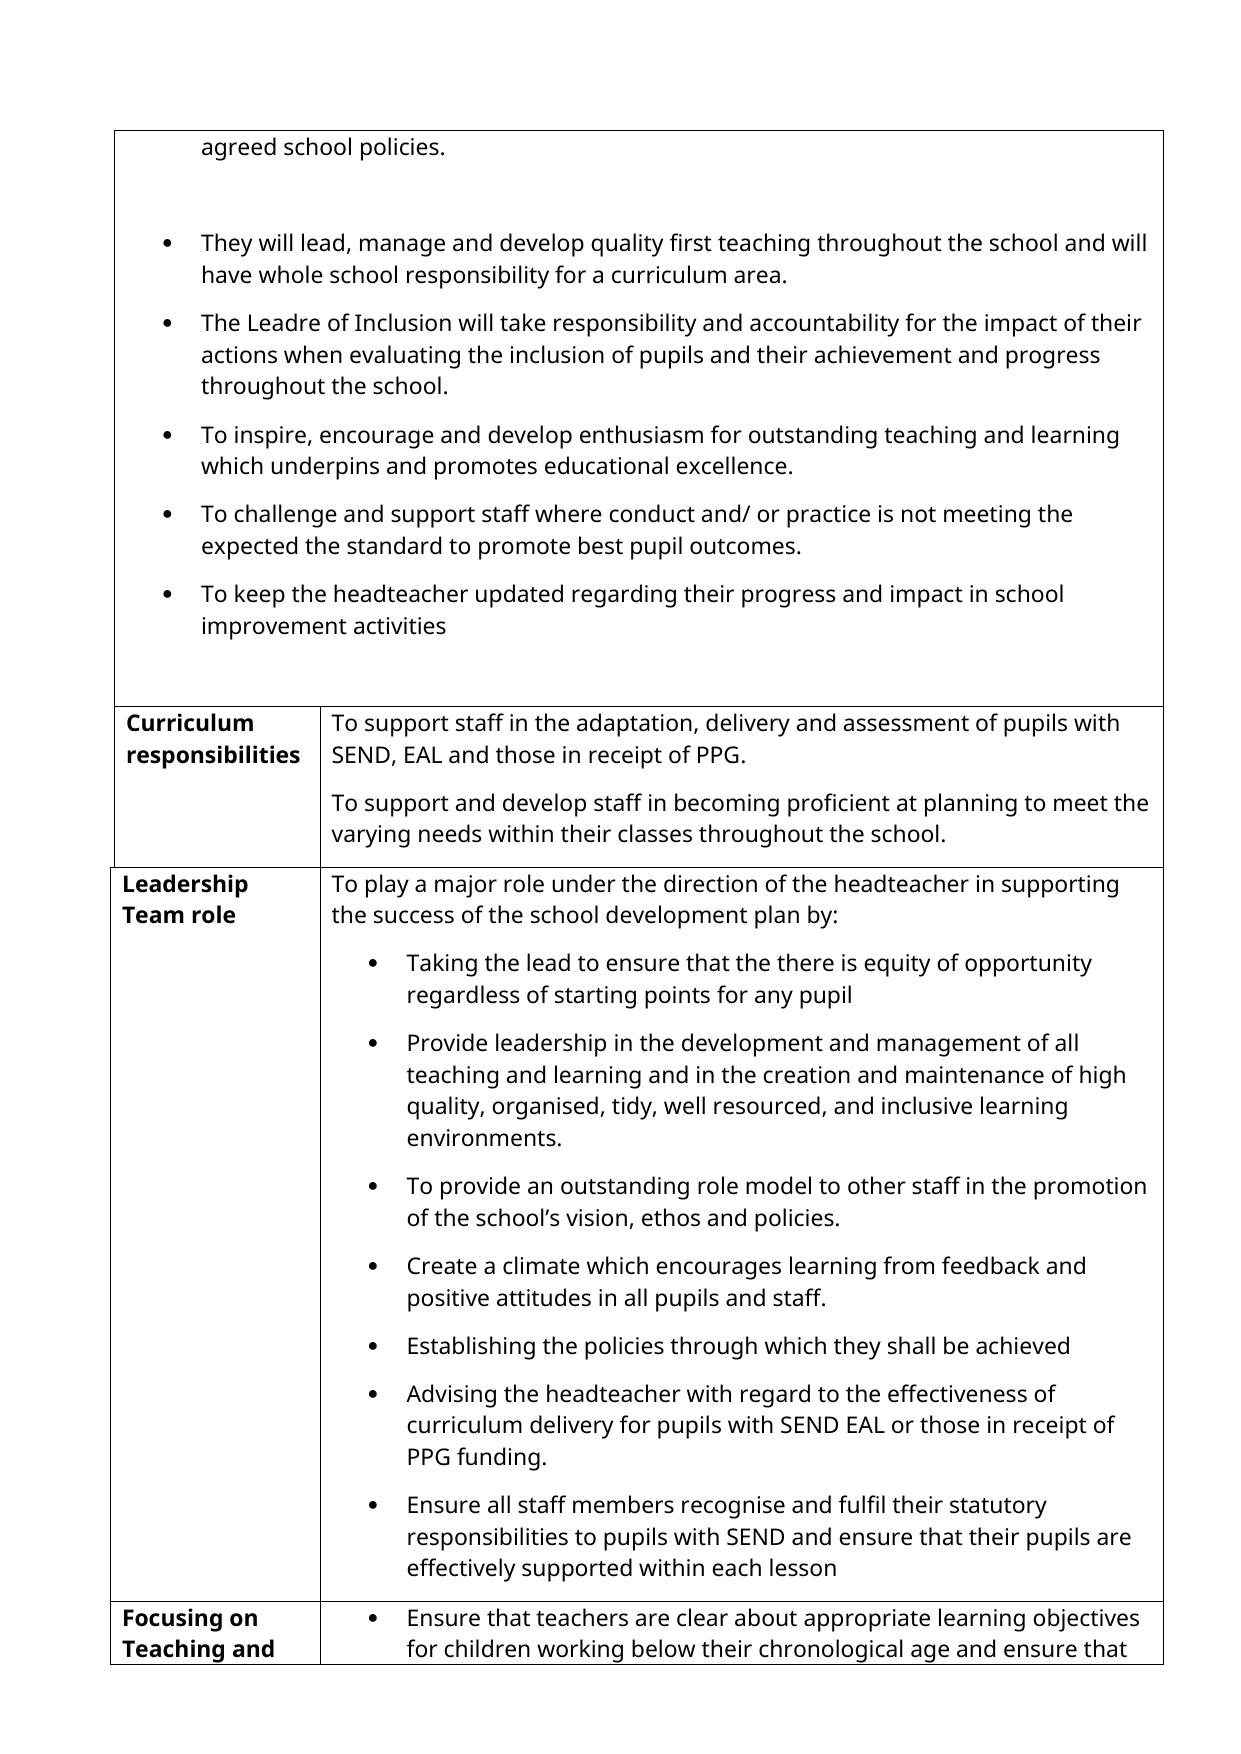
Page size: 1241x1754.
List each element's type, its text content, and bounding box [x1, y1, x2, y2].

table_cell agreed school policies. They will lead, manage and develop quality first teaching throughout the school and will have whole school responsibility for a curriculum area. The Leadre of Inclusion will take responsibility and accountability for the impact of their actions when evaluating the inclusion of pupils and their achievement and progress throughout the school. To inspire, encourage and develop enthusiasm for outstanding teaching and learning which underpins and promotes educational excellence. To challenge and support staff where conduct and/ or practice is not meeting the expected the standard to promote best pupil outcomes. To keep the headteacher updated regarding their progress and impact in school improvement activities [115, 131, 1163, 706]
table_cell To support staff in the adaptation, delivery and assessment of pupils with SEND, EAL and those in receipt of PPG. To support and develop staff in becoming proficient at planning to meet the varying needs within their classes throughout the school. [321, 707, 1163, 867]
table_cell Ensure that teachers are clear about appropriate learning objectives for children working below their chronological age and ensure that [321, 1602, 1163, 1664]
table_cell To play a major role under the direction of the headteacher in supporting the success of the school development plan by: Taking the lead to ensure that the there is equity of opportunity regardless of starting points for any pupil Provide leadership in the development and management of all teaching and learning and in the creation and maintenance of high quality, organised, tidy, well resourced, and inclusive learning environments. To provide an outstanding role model to other staff in the promotion of the school’s vision, ethos and policies. Create a climate which encourages learning from feedback and positive attitudes in all pupils and staff. Establishing the policies through which they shall be achieved Advising the headteacher with regard to the effectiveness of curriculum delivery for pupils with SEND EAL or those in receipt of PPG funding. Ensure all staff members recognise and fulfil their statutory responsibilities to pupils with SEND and ensure that their pupils are effectively supported within each lesson [321, 868, 1163, 1601]
table_cell Curriculum responsibilities [115, 707, 320, 867]
table_cell Leadership Team role [111, 868, 320, 1601]
table_cell Focusing on Teaching and [111, 1602, 320, 1664]
